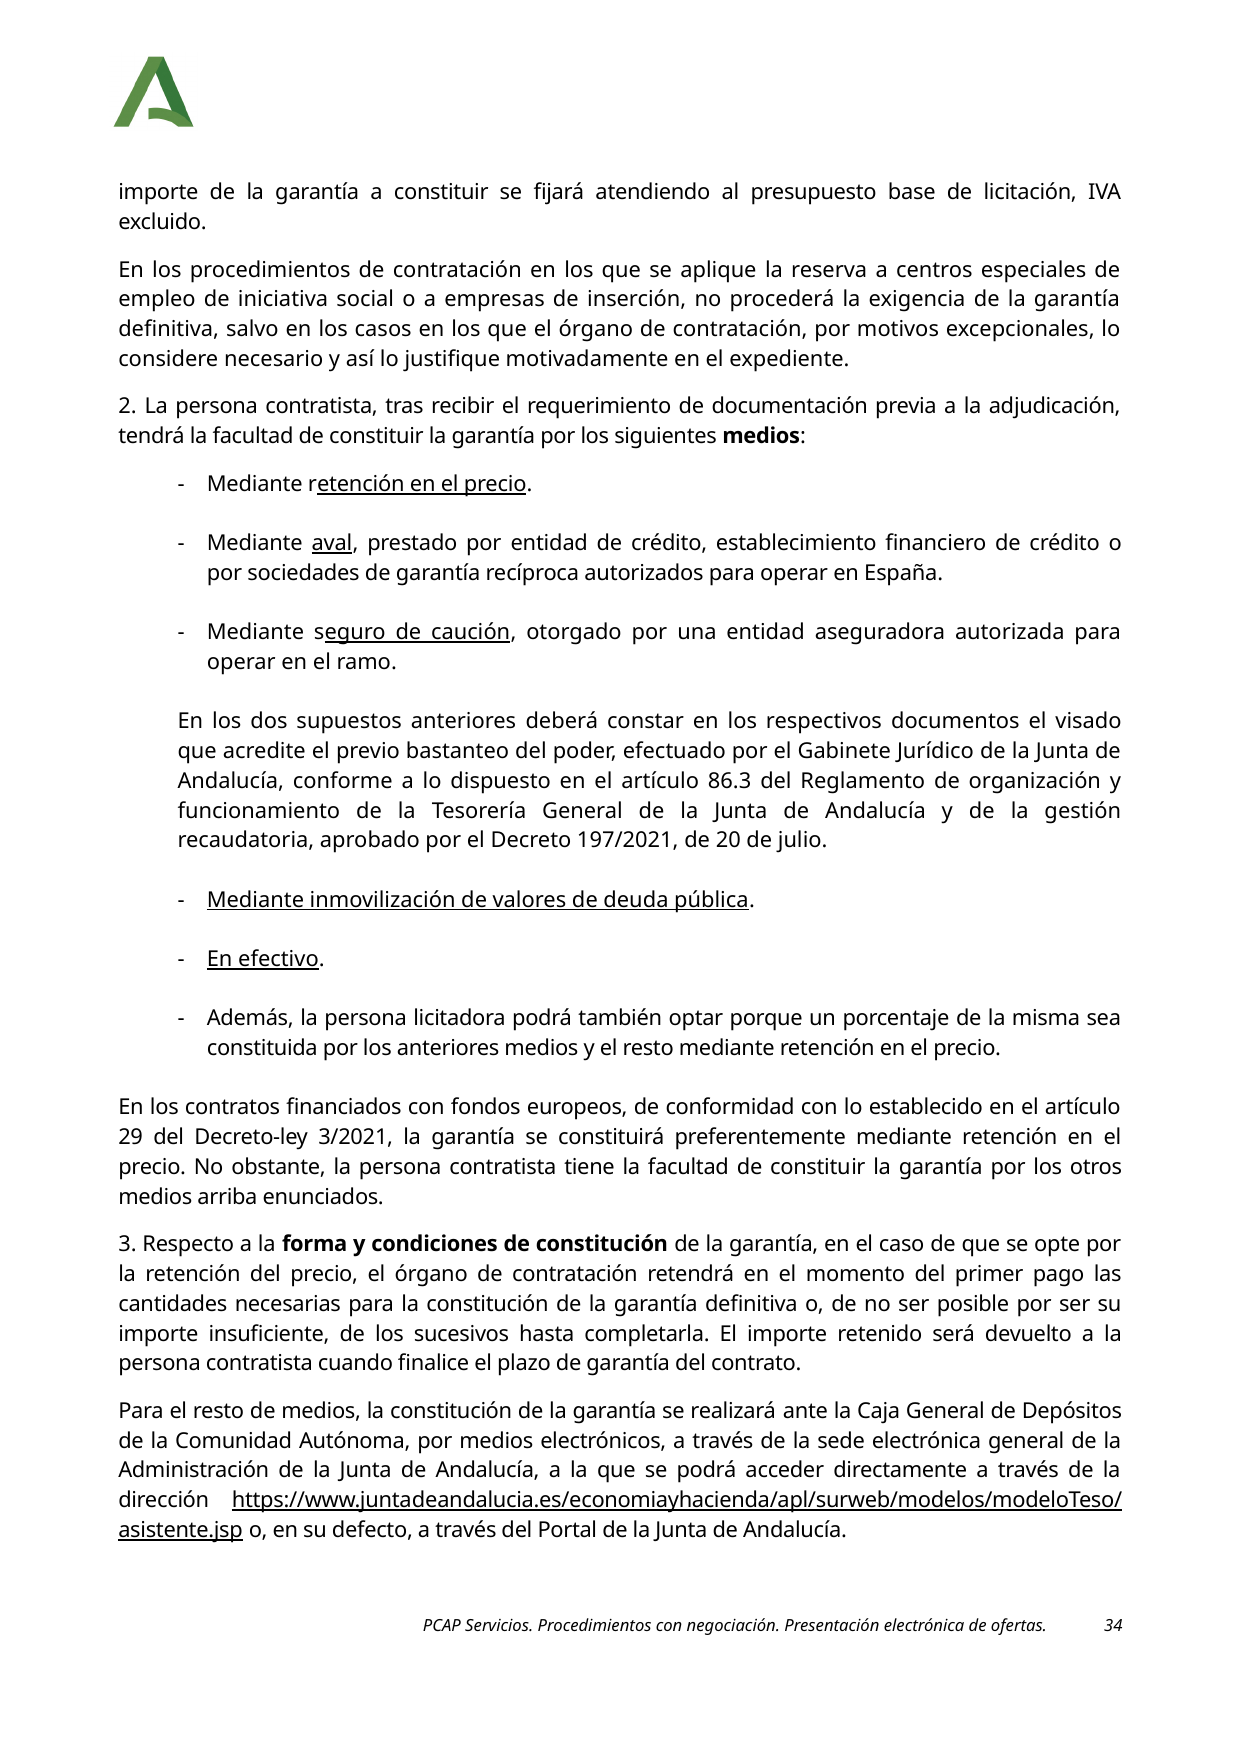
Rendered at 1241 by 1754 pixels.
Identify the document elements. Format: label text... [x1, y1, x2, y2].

text - Mediante inmovilización de valores de deuda pública. [177, 884, 1122, 913]
text - En efectivo. [177, 943, 1122, 973]
text - Mediante seguro de caución, otorgado por una entidad aseguradora autorizada para operar en el ramo. [177, 616, 1122, 676]
text 2. La persona contratista, tras recibir el requerimiento de documentación previa a la adjudicación, tendrá la facultad de constituir la garantía por los siguientes medios: [118, 391, 1122, 450]
text En los contratos financiados con fondos europeos, de conformidad con lo establecido en el artículo 29 del Decreto-ley 3/2021, la garantía se constituirá preferentemente mediante retención en el precio. No obstante, la persona contratista tiene la facultad de constituir la garantía por los otros medios arriba enunciados. [118, 1091, 1122, 1210]
text En los dos supuestos anteriores deberá constar en los respectivos documentos el visado que acredite el previo bastanteo del poder, efectuado por el Gabinete Jurídico de la Junta de Andalucía, conforme a lo dispuesto en el artículo 86.3 del Reglamento de organización y funcionamiento de la Tesorería General de la Junta de Andalucía y de la gestión recaudatoria, aprobado por el Decreto 197/2021, de 20 de julio. [177, 705, 1122, 854]
text Para el resto de medios, la constitución de la garantía se realizará ante la Caja General de Depósitos de la Comunidad Autónoma, por medios electrónicos, a través de la sede electrónica general de la Administración de la Junta de Andalucía, a la que se podrá acceder directamente a través de la dirección https://www.juntadeandalucia.es/economiayhacienda/apl/surweb/modelos/modeloTeso/asistente.jsp o, en su defecto, a través del Portal de la Junta de Andalucía. [118, 1395, 1122, 1544]
text importe de la garantía a constituir se fijará atendiendo al presupuesto base de licitación, IVA excluido. [118, 176, 1122, 236]
text En los procedimientos de contratación en los que se aplique la reserva a centros especiales de empleo de iniciativa social o a empresas de inserción, no procederá la exigencia de la garantía definitiva, salvo en los casos en los que el órgano de contratación, por motivos excepcionales, lo considere necesario y así lo justifique motivadamente en el expediente. [118, 254, 1122, 373]
text - Mediante aval, prestado por entidad de crédito, establecimiento financiero de crédito o por sociedades de garantía recíproca autorizados para operar en España. [177, 527, 1122, 587]
picture [109, 52, 198, 131]
text - Además, la persona licitadora podrá también optar porque un porcentaje de la misma sea constituida por los anteriores medios y el resto mediante retención en el precio. [177, 1002, 1122, 1062]
text 3. Respecto a la forma y condiciones de constitución de la garantía, en el caso de que se opte por la retención del precio, el órgano de contratación retendrá en el momento del primer pago las cantidades necesarias para la constitución de la garantía definitiva o, de no ser posible por ser su importe insuficiente, de los sucesivos hasta completarla. El importe retenido será devuelto a la persona contratista cuando finalice el plazo de garantía del contrato. [118, 1228, 1122, 1377]
text - Mediante retención en el precio. [177, 468, 1122, 498]
